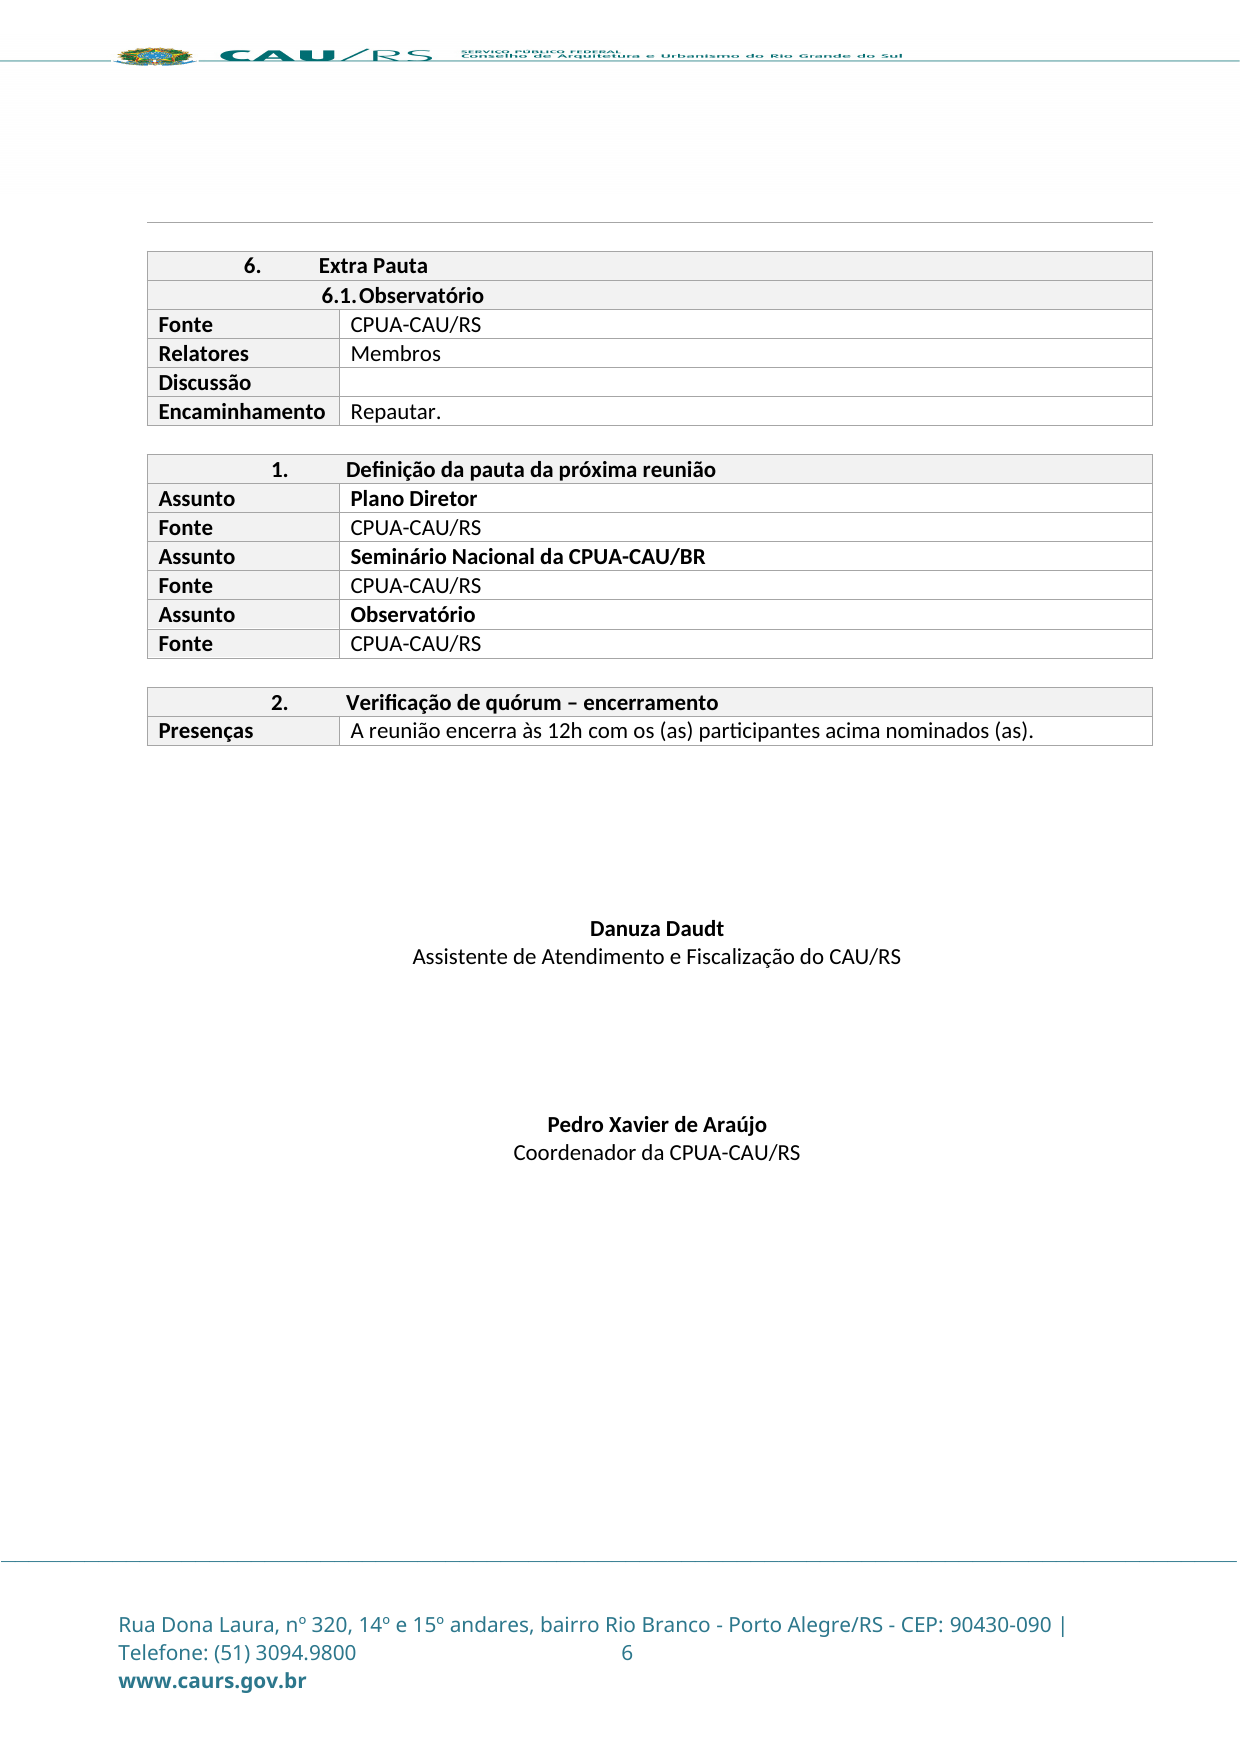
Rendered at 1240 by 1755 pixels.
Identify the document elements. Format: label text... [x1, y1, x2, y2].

table_cell Encaminhamento [148, 397, 339, 425]
table_cell [340, 368, 1152, 396]
table_cell Assunto [148, 542, 339, 570]
table_cell Fonte [148, 513, 339, 541]
table_cell Assunto [148, 600, 339, 628]
table_cell CPUA-CAU/RS [340, 513, 1152, 541]
table_cell [147, 223, 1153, 251]
table_cell Discussão [148, 368, 339, 396]
table_cell CPUA-CAU/RS [340, 310, 1152, 338]
table_cell Membros [340, 339, 1152, 367]
table_cell Presenças [148, 717, 339, 745]
table_cell Seminário Nacional da CPUA-CAU/BR [340, 542, 1152, 570]
table_cell [177, 1315, 1137, 1379]
table_cell Observatório [340, 600, 1152, 628]
table_cell Fonte [148, 630, 339, 657]
table_cell CPUA-CAU/RS [340, 630, 1152, 657]
table_cell Observatório [148, 281, 1152, 309]
table_header Danuza Daudt Assistente de Atendimento e Fiscalização do CAU/RS Pedro Xavier de Araújo Coordenador da CPUA-CAU/RS [177, 746, 1137, 1166]
table_cell Relatores [148, 339, 339, 367]
table_cell Assunto [148, 484, 339, 512]
table_cell Fonte [148, 310, 339, 338]
table_cell [147, 426, 1153, 454]
table_cell Fonte [148, 571, 339, 599]
table_cell [177, 1166, 1137, 1194]
table_cell [177, 1250, 1137, 1314]
table_cell A reunião encerra às 12h com os (as) participantes acima nominados (as). [340, 717, 1152, 745]
table_cell Verificação de quórum – encerramento [148, 688, 1152, 716]
table_cell Repautar. [340, 397, 1152, 425]
table_cell [177, 1194, 1137, 1250]
table_cell [147, 659, 1153, 687]
table_cell CPUA-CAU/RS [340, 571, 1152, 599]
table_cell Plano Diretor [340, 484, 1152, 512]
table_cell Definição da pauta da próxima reunião [148, 455, 1152, 483]
table_cell Extra Pauta [148, 252, 1152, 280]
